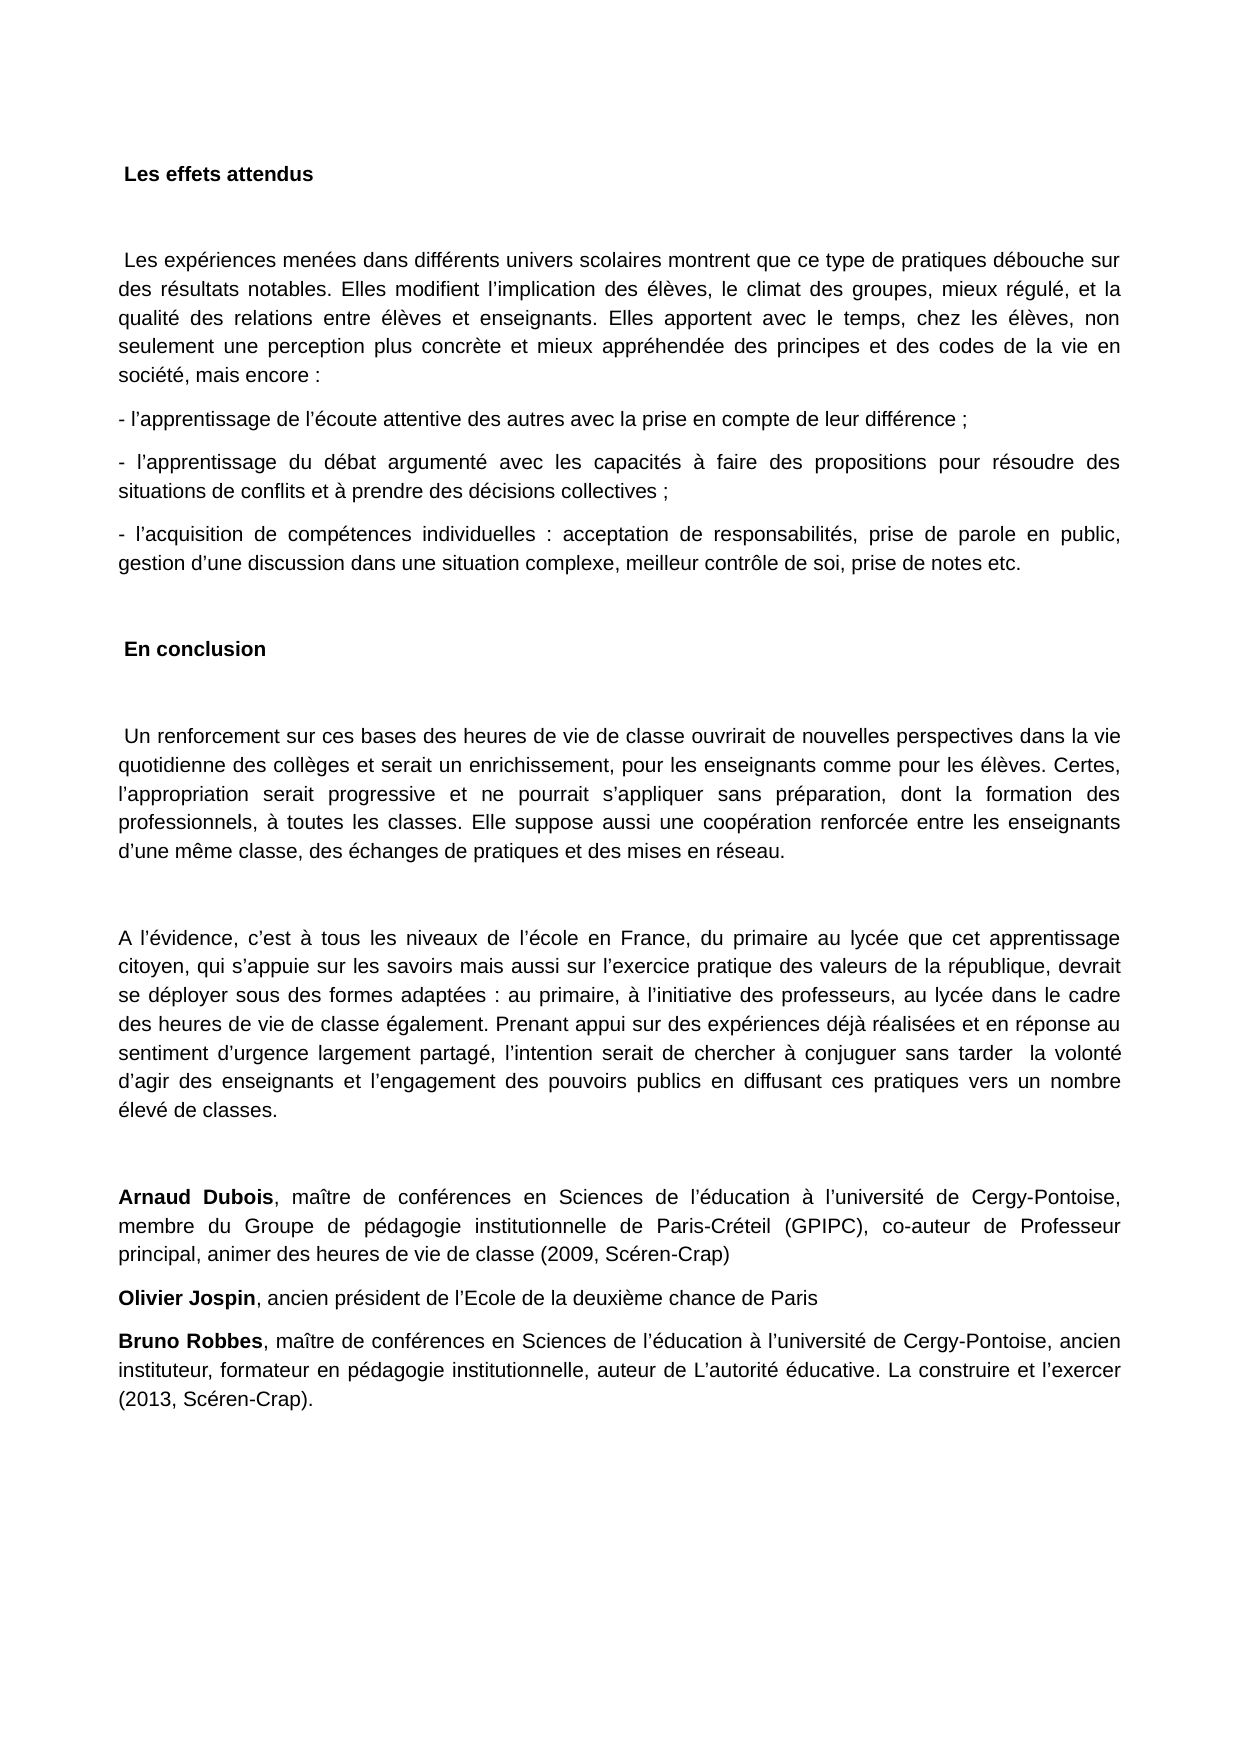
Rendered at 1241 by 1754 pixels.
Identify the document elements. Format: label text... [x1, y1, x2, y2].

text - l’apprentissage de l’écoute attentive des autres avec la prise en compte de leur différence ; [118, 406, 1122, 430]
text - l’apprentissage du débat argumenté avec les capacités à faire des propositions pour résoudre des situations de conflits et à prendre des décisions collectives ; [118, 450, 1122, 502]
text Arnaud Dubois, maître de conférences en Sciences de l’éducation à l’université de Cergy-Pontoise, membre du Groupe de pédagogie institutionnelle de Paris-Créteil (GPIPC), co-auteur de Professeur principal, animer des heures de vie de classe (2009, Scéren-Crap) [118, 1185, 1122, 1266]
text En conclusion [118, 637, 1122, 661]
text Les expériences menées dans différents univers scolaires montrent que ce type de pratiques débouche sur des résultats notables. Elles modifient l’implication des élèves, le climat des groupes, mieux régulé, et la qualité des relations entre élèves et enseignants. Elles apportent avec le temps, chez les élèves, non seulement une perception plus concrète et mieux appréhendée des principes et des codes de la vie en société, mais encore : [118, 248, 1122, 387]
text Bruno Robbes, maître de conférences en Sciences de l’éducation à l’université de Cergy-Pontoise, ancien instituteur, formateur en pédagogie institutionnelle, auteur de L’autorité éducative. La construire et l’exercer (2013, Scéren-Crap). [118, 1329, 1122, 1410]
text Olivier Jospin, ancien président de l’Ecole de la deuxième chance de Paris [118, 1286, 1122, 1309]
text Les effets attendus [118, 161, 1122, 185]
text A l’évidence, c’est à tous les niveaux de l’école en France, du primaire au lycée que cet apprentissage citoyen, qui s’appuie sur les savoirs mais aussi sur l’exercice pratique des valeurs de la république, devrait se déployer sous des formes adaptées : au primaire, à l’initiative des professeurs, au lycée dans le cadre des heures de vie de classe également. Prenant appui sur des expériences déjà réalisées et en réponse au sentiment d’urgence largement partagé, l’intention serait de chercher à conjuguer sans tarder la volonté d’agir des enseignants et l’engagement des pouvoirs publics en diffusant ces pratiques vers un nombre élevé de classes. [118, 926, 1122, 1122]
text Un renforcement sur ces bases des heures de vie de classe ouvrirait de nouvelles perspectives dans la vie quotidienne des collèges et serait un enrichissement, pour les enseignants comme pour les élèves. Certes, l’appropriation serait progressive et ne pourrait s’appliquer sans préparation, dont la formation des professionnels, à toutes les classes. Elle suppose aussi une coopération renforcée entre les enseignants d’une même classe, des échanges de pratiques et des mises en réseau. [118, 724, 1122, 863]
text - l’acquisition de compétences individuelles : acceptation de responsabilités, prise de parole en public, gestion d’une discussion dans une situation complexe, meilleur contrôle de soi, prise de notes etc. [118, 522, 1122, 574]
